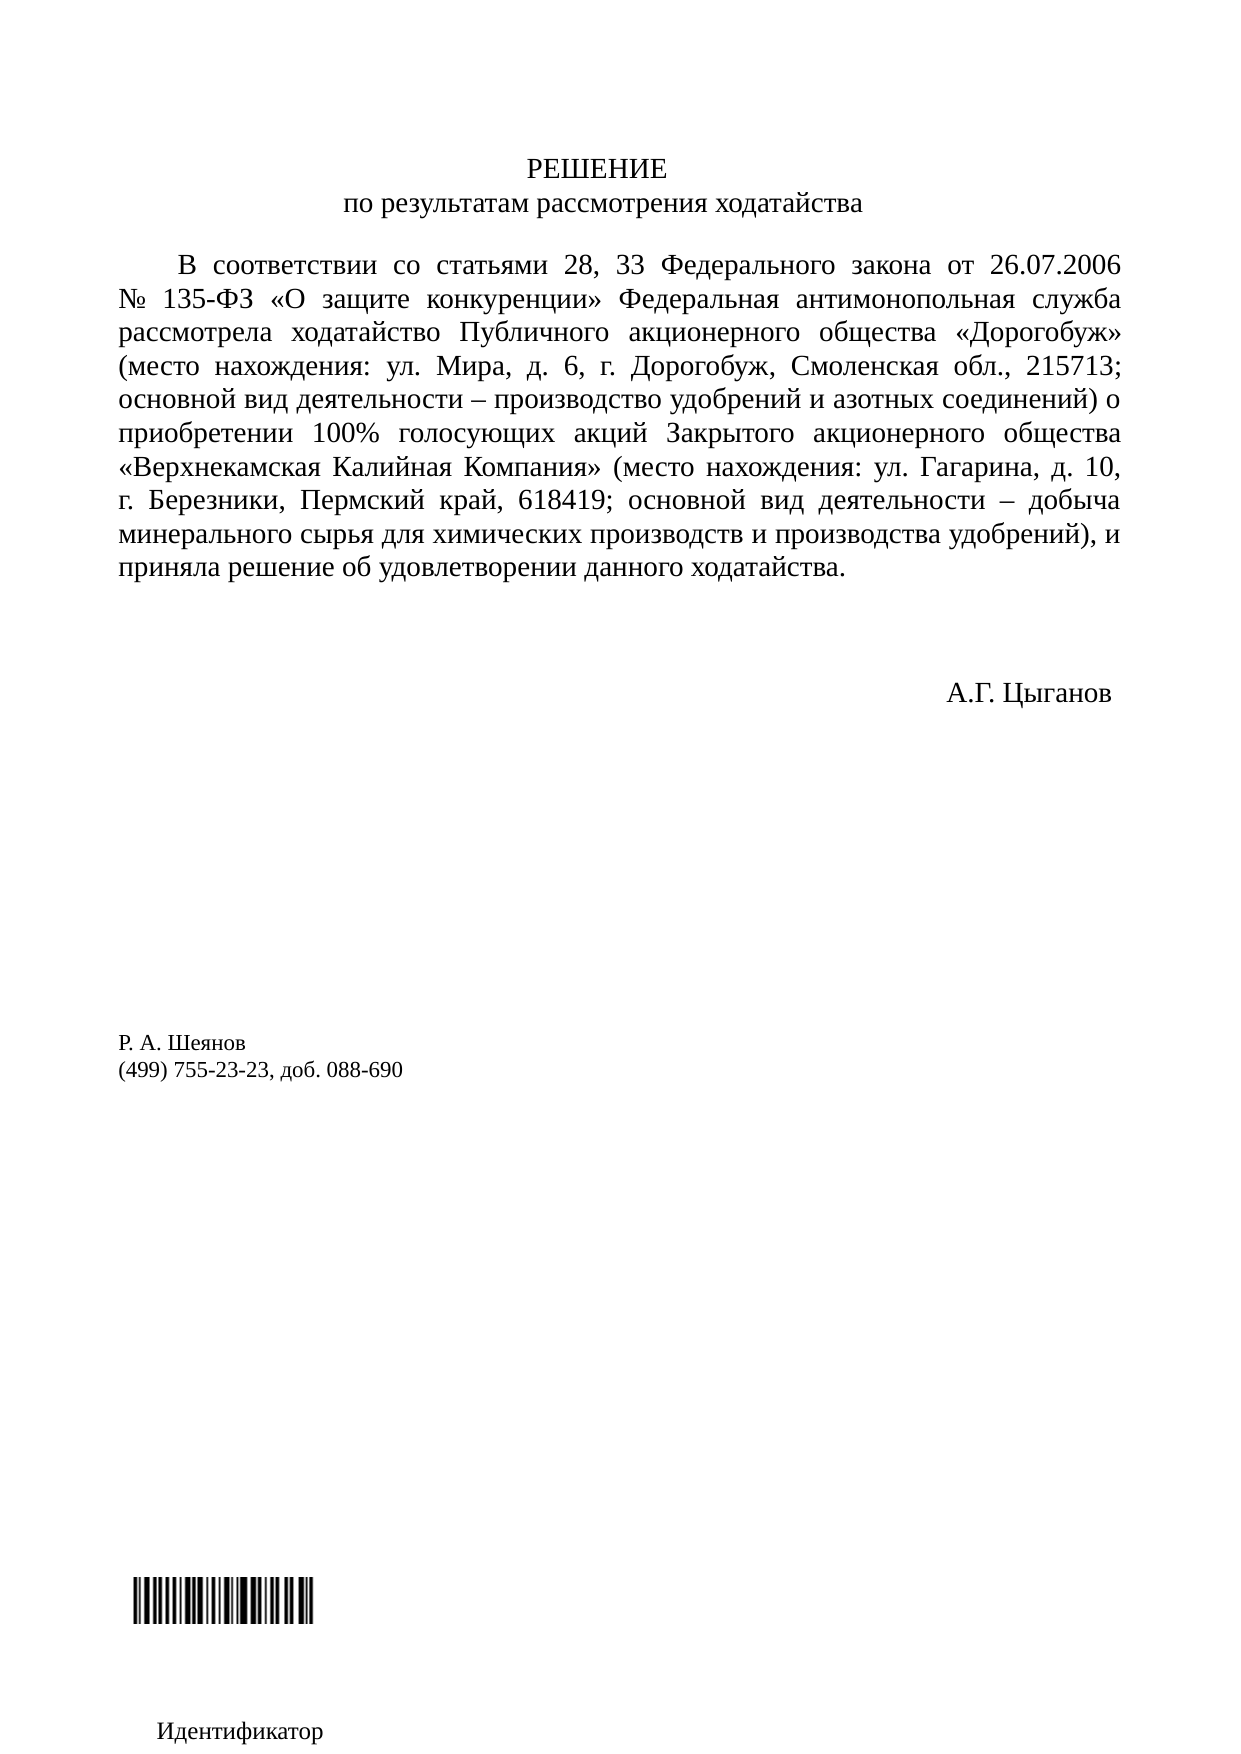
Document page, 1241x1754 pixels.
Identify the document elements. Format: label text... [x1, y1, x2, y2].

text (499) 755-23-23, доб. 088-690 [118, 1056, 1122, 1082]
subtitle В соответствии со статьями 28, 33 Федерального закона от 26.07.2006 № 135-ФЗ «О защите конкуренции» Федеральная антимонопольная служба рассмотрела ходатайство Публичного акционерного общества «Дорогобуж» (место нахождения: ул. Мира, д. 6, г. Дорогобуж, Смоленская обл., 215713; основной вид деятельности – производство удобрений и азотных соединений) о приобретении 100% голосующих акций Закрытого акционерного общества «Верхнекамская Калийная Компания» (место нахождения: ул. Гагарина, д. 10, г. Березники, Пермский край, 618419; основной вид деятельности – добыча минерального сырья для химических производств и производства удобрений), и приняла решение об удовлетворении данного ходатайства. [118, 247, 1122, 583]
text РЕШЕНИЕ [118, 152, 1122, 185]
text по результатам рассмотрения ходатайства [118, 185, 1122, 219]
text Р. А. Шеянов [118, 1029, 1122, 1056]
text А.Г. Цыганов [118, 675, 1122, 708]
picture [118, 1577, 331, 1624]
